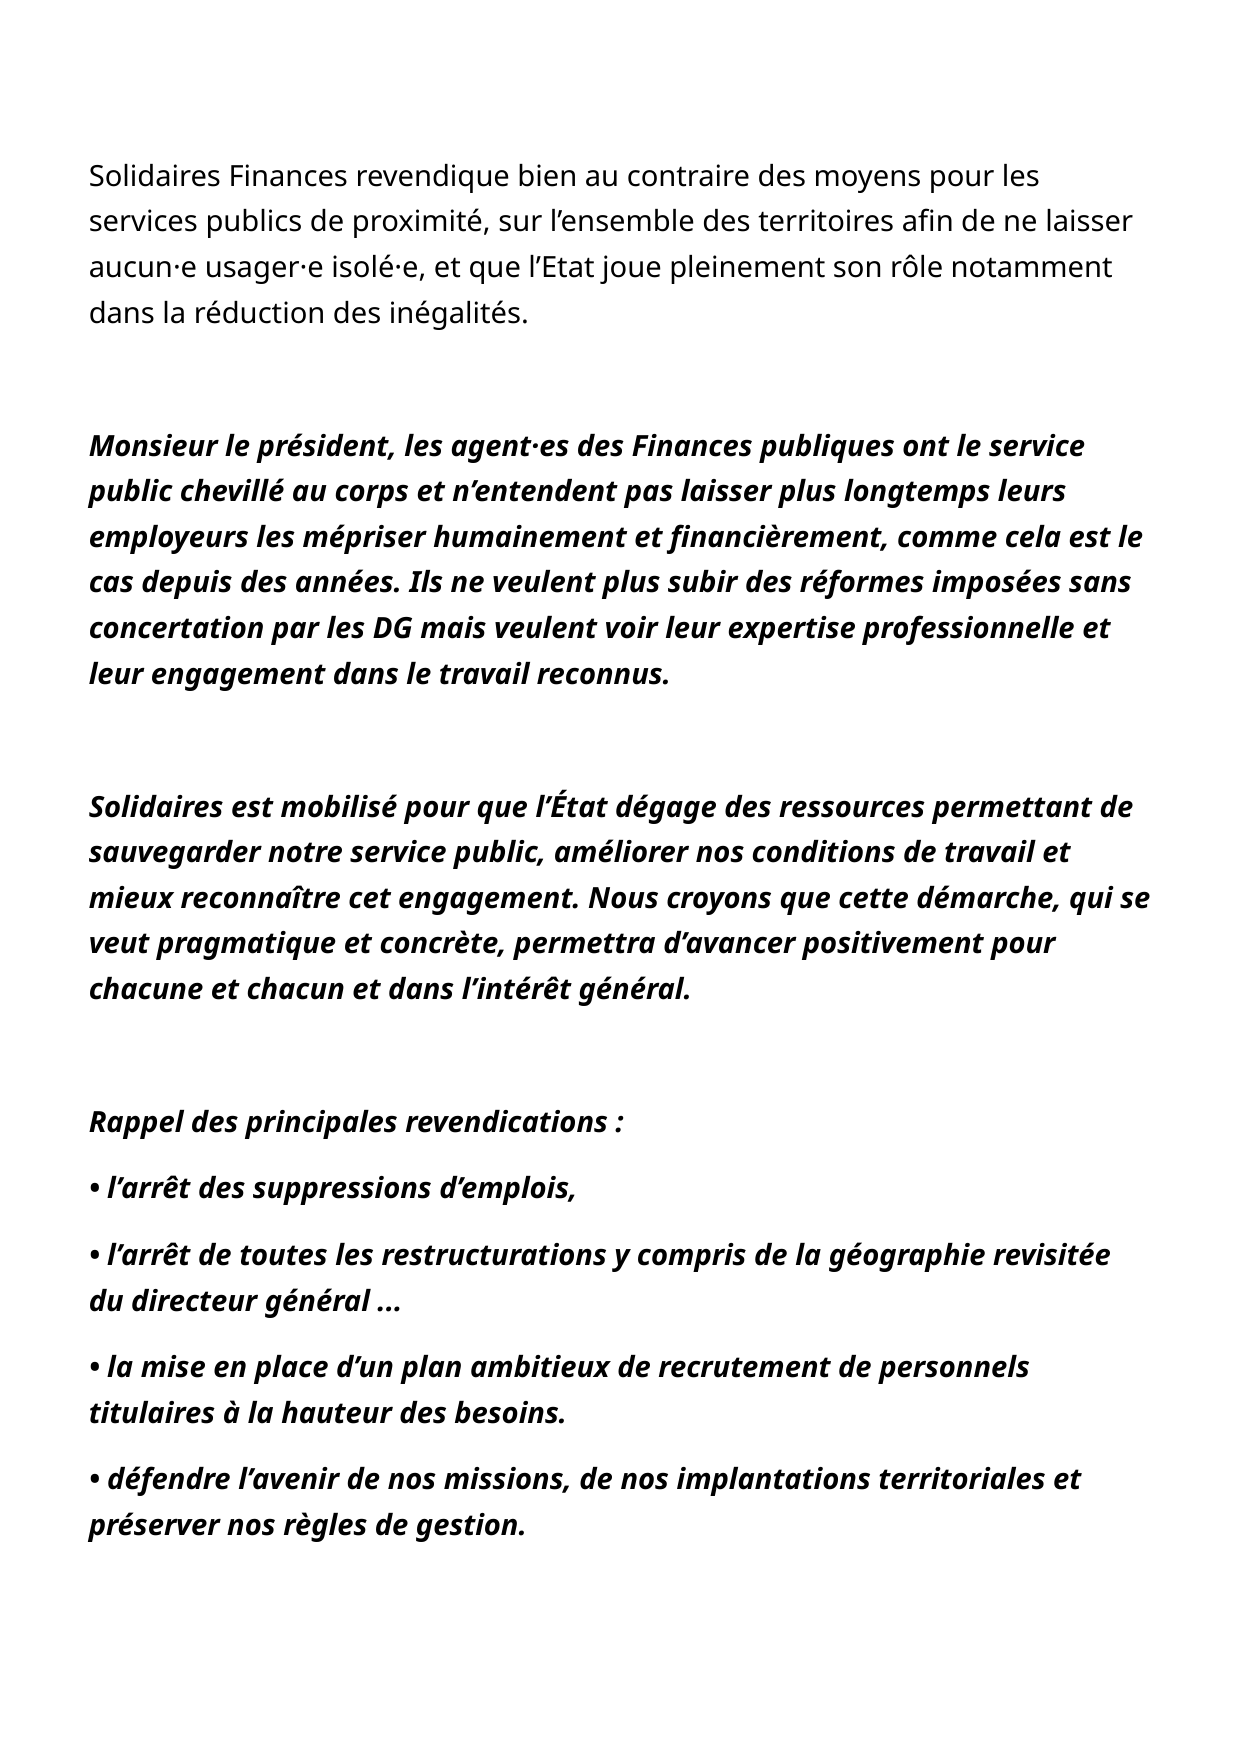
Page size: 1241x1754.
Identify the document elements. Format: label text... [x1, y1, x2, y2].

text Monsieur le président, les agent·es des Finances publiques ont le service public chevillé au corps et n’entendent pas laisser plus longtemps leurs employeurs les mépriser humainement et financièrement, comme cela est le cas depuis des années. Ils ne veulent plus subir des réformes imposées sans concertation par les DG mais veulent voir leur expertise professionnelle et leur engagement dans le travail reconnus. [88, 425, 1152, 693]
text • défendre l’avenir de nos missions, de nos implantations territoriales et préserver nos règles de gestion. [88, 1458, 1152, 1544]
text • l’arrêt de toutes les restructurations y compris de la géographie revisitée du directeur général ... [88, 1234, 1152, 1319]
text • la mise en place d’un plan ambitieux de recrutement de personnels titulaires à la hauteur des besoins. [88, 1346, 1152, 1432]
text Rappel des principales revendications : [88, 1101, 1152, 1141]
text Solidaires est mobilisé pour que l’État dégage des ressources permettant de sauvegarder notre service public, améliorer nos conditions de travail et mieux reconnaître cet engagement. Nous croyons que cette démarche, qui se veut pragmatique et concrète, permettra d’avancer positivement pour chacune et chacun et dans l’intérêt général. [88, 786, 1152, 1008]
text Solidaires Finances revendique bien au contraire des moyens pour les services publics de proximité, sur l’ensemble des territoires afin de ne laisser aucun·e usager·e isolé·e, et que l’Etat joue pleinement son rôle notamment dans la réduction des inégalités. [88, 155, 1152, 332]
text • l’arrêt des suppressions d’emplois, [88, 1168, 1152, 1207]
